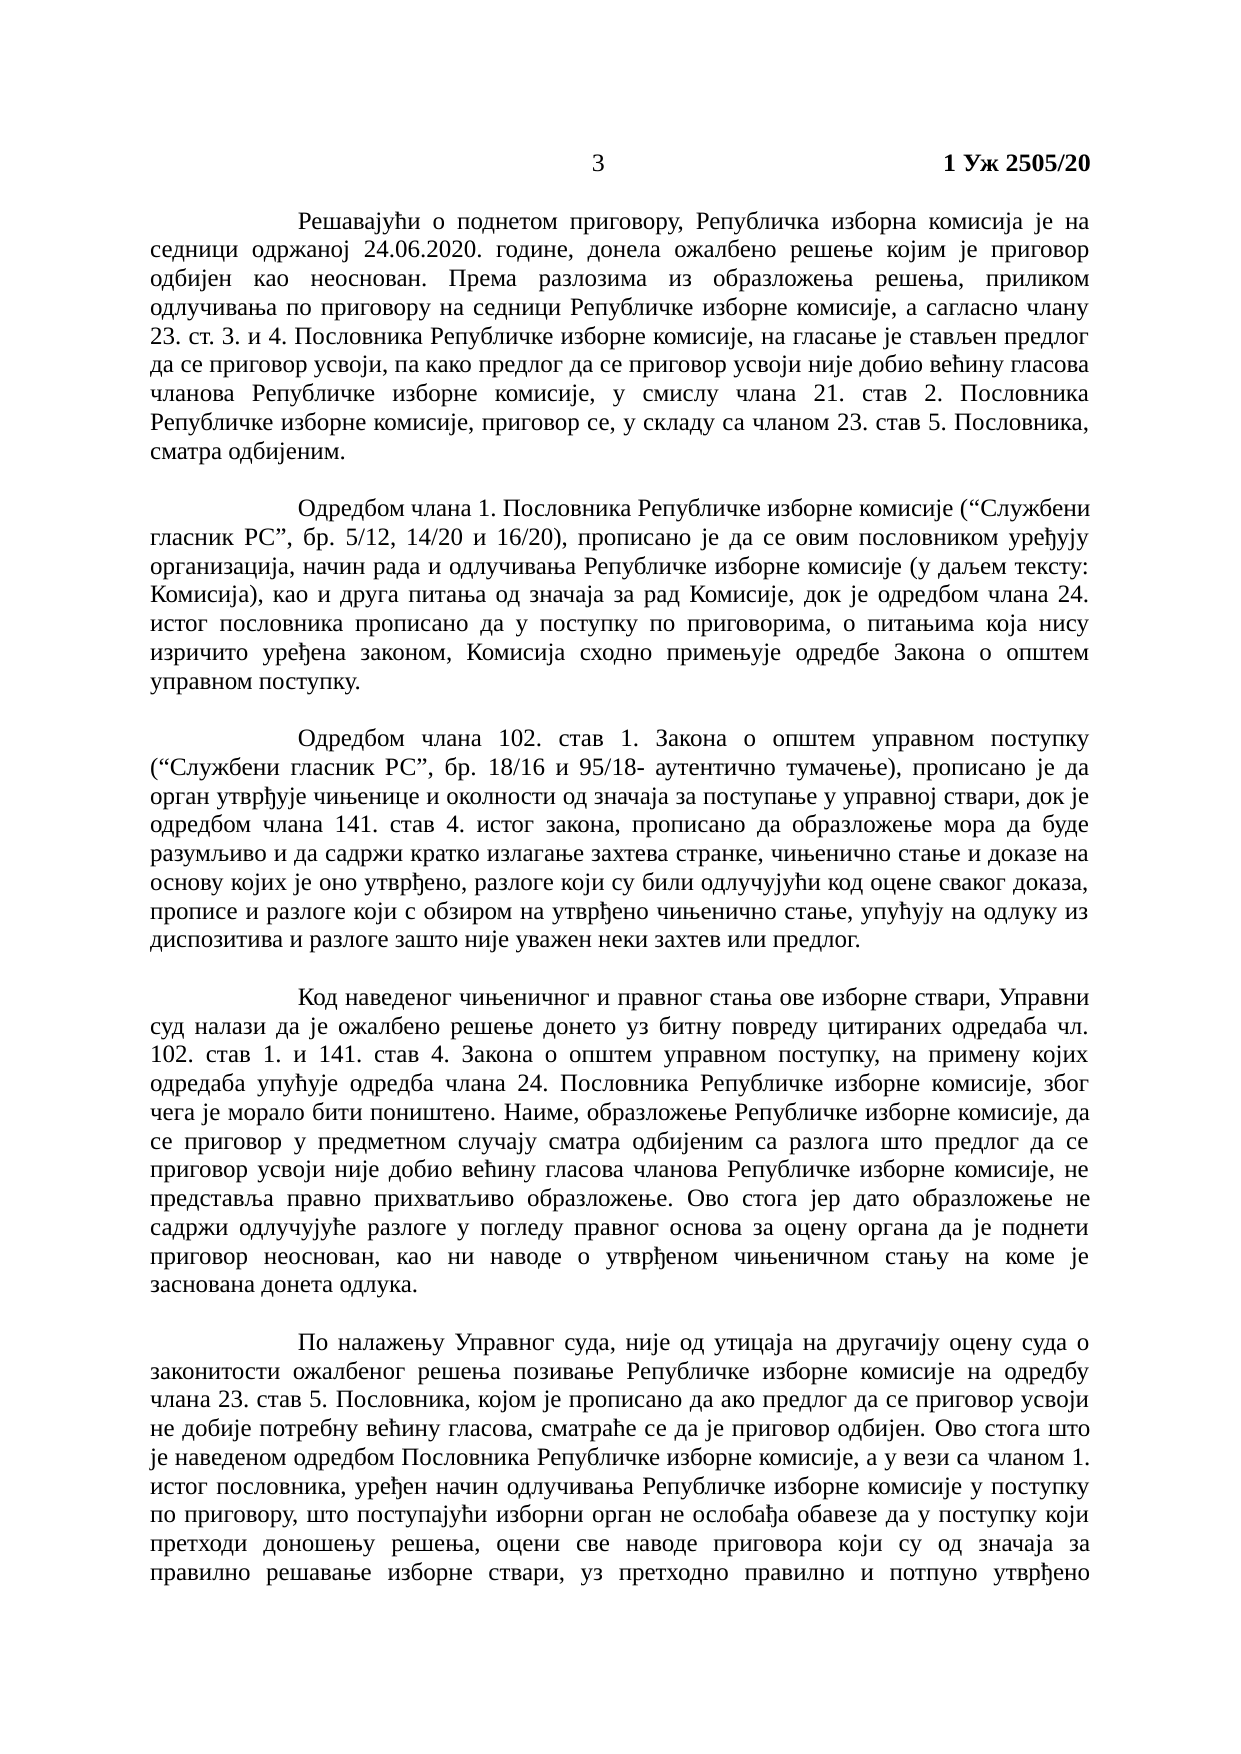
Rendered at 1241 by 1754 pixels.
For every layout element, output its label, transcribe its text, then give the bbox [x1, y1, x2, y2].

text Одредбом члана 102. став 1. Закона о општем управном поступку (“Службени гласник РС”, бр. 18/16 и 95/18- аутентично тумачење), прописано је да орган утврђује чињенице и околности од значаја за поступање у управној ствари, док је одредбом члана 141. став 4. истог закона, прописано да образложење мора да буде разумљиво и да садржи кратко излагање захтева странке, чињенично стање и доказе на основу којих је оно утврђено, разлоге који су били одлучујући код оцене сваког доказа, прописе и разлоге који с обзиром на утврђено чињенично стање, упућују на одлуку из диспозитива и разлоге зашто није уважен неки захтев или предлог. [150, 723, 1090, 953]
text Код наведеног чињеничног и правног стања ове изборне ствари, Управни суд налази да је ожалбено решење донето уз битну повреду цитираних одредаба чл. 102. став 1. и 141. став 4. Закона о општем управном поступку, на примену којих одредаба упућује одредба члана 24. Пословника Републичке изборне комисије, због чега је морало бити поништено. Наиме, образложење Републичке изборне комисије, да се приговор у предметном случају сматра одбијеним са разлога што предлог да се приговор усвоји није добио већину гласова чланова Републичке изборне комисије, не представља правно прихватљиво образложење. Ово стога јер дато образложење не садржи одлучујуће разлоге у погледу правног основа за оцену органа да је поднети приговор неоснован, као ни наводе о утврђеном чињеничном стању на коме је заснована донета одлука. [150, 982, 1090, 1298]
text Решавајући о поднетом приговору, Републичка изборна комисија је на седници одржаној 24.06.2020. године, донела ожалбено решење којим је приговор одбијен као неоснован. Према разлозима из образложења решења, приликом одлучивања по приговору на седници Републичке изборне комисије, а сагласно члану 23. ст. 3. и 4. Пословника Републичке изборне комисије, на гласање је стављен предлог да се приговор усвоји, па како предлог да се приговор усвоји није добио већину гласова чланова Републичке изборне комисије, у смислу члана 21. став 2. Пословника Републичке изборне комисије, приговор се, у складу са чланом 23. став 5. Пословника, сматра одбијеним. [150, 206, 1090, 464]
text По налажењу Управног суда, није од утицаја на другачију оцену суда о законитости ожалбеног решења позивање Републичке изборне комисије на одредбу члана 23. став 5. Пословника, којом је прописано да ако предлог да се приговор усвоји не добије потребну већину гласова, сматраће се да је приговор одбијен. Ово стога што је наведеном одредбом Пословника Републичке изборне комисије, а у вези са чланом 1. истог пословника, уређен начин одлучивања Републичке изборне комисије у поступку по приговору, што поступајући изборни орган не ослобађа обавезе да у поступку који претходи доношењу решења, оцени све наводе приговора који су од значаја за правилно решавање изборне ствари, уз претходно правилно и потпуно утврђено [150, 1327, 1090, 1586]
text Одредбом члана 1. Пословника Републичке изборне комисије (“Службени гласник РС”, бр. 5/12, 14/20 и 16/20), прописано је да се овим пословником уређују организација, начин рада и одлучивања Републичке изборне комисије (у даљем тексту: Комисија), као и друга питања од значаја за рад Комисије, док је одредбом члана 24. истог пословника прописано да у поступку по приговорима, о питањима која нису изричито уређена законом, Комисија сходно примењује одредбе Закона о општем управном поступку. [150, 493, 1090, 694]
